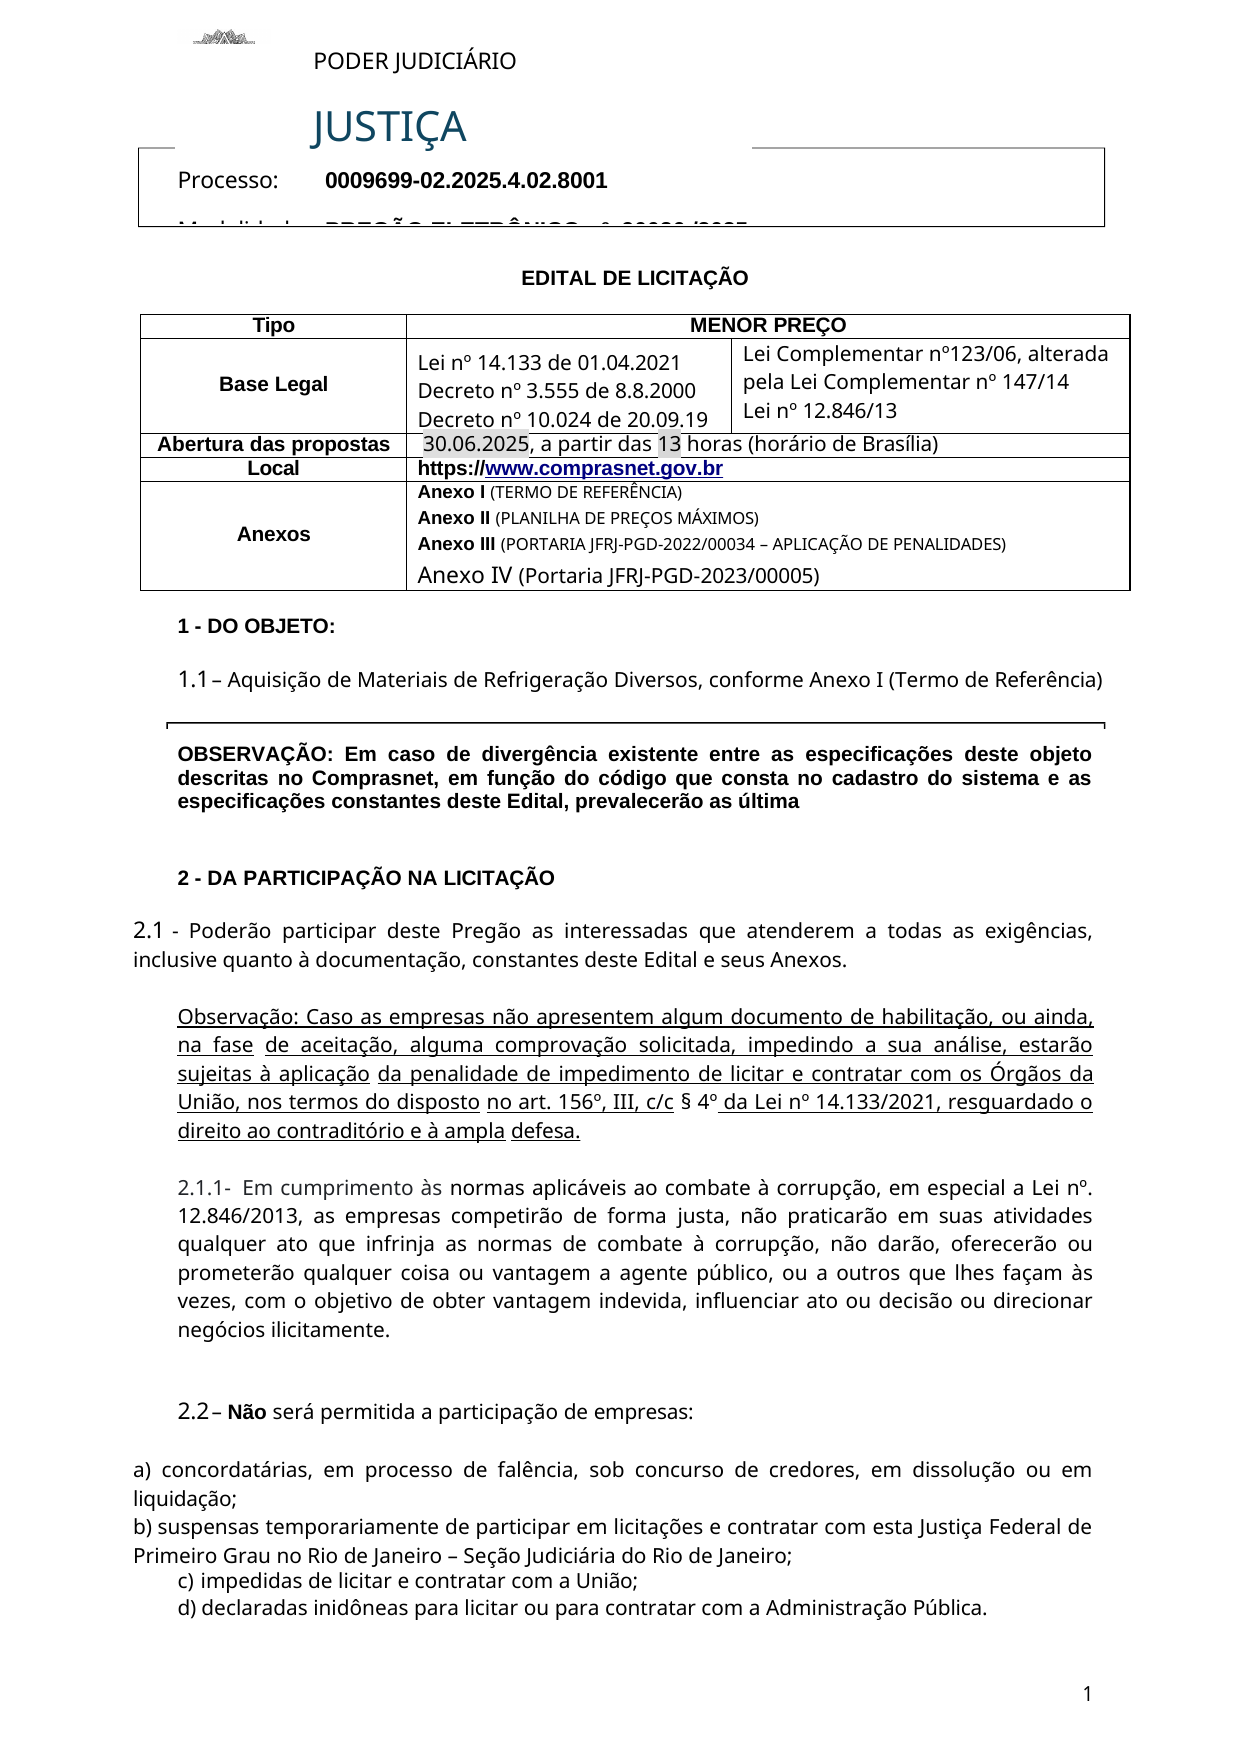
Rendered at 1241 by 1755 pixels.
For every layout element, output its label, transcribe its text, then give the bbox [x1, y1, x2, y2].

list - DO OBJETO: [177, 614, 1137, 638]
text 2.1.1- Em cumprimento às normas aplicáveis ao combate à corrupção, em especial a Lei nº. 12.846/2013, as empresas competirão de forma justa, não praticarão em suas atividades qualquer ato que infrinja as normas de combate à corrupção, não darão, oferecerão ou prometerão qualquer coisa ou vantagem a agente público, ou a outros que lhes façam às vezes, com o objetivo de obter vantagem indevida, influenciar ato ou decisão ou direcionar negócios ilicitamente. [177, 1173, 1093, 1343]
table_cell 30.06.2025, a partir das 13 horas (horário de Brasília) [407, 434, 1129, 457]
table_header MENOR PREÇO [407, 315, 1129, 338]
list - Poderão participar deste Pregão as interessadas que atenderem a todas as exigências, inclusive quanto à documentação, constantes deste Edital e seus Anexos. [133, 914, 1093, 973]
list – Aquisição de Materiais de Refrigeração Diversos, conforme Anexo I (Termo de Referência) [177, 662, 1137, 694]
table_cell Lei nº 14.133 de 01.04.2021 Decreto nº 3.555 de 8.8.2000 Decreto nº 10.024 de 20.09.19 [407, 339, 731, 433]
text na fase de aceitação, alguma comprovação solicitada, impedindo a sua análise, estarão sujeitas à aplicação da penalidade de impedimento de licitar e contratar com os Órgãos da União, nos termos do disposto no art. 156º, III, c/c § 4º da Lei nº 14.133/2021, resguardado o direito ao contraditório e à ampla defesa. [177, 1028, 1093, 1144]
table_cell Lei Complementar nº123/06, alterada pela Lei Complementar nº 147/14 Lei nº 12.846/13 [732, 339, 1129, 433]
list concordatárias, em processo de falência, sob concurso de credores, em dissolução ou em liquidação; [133, 1455, 1093, 1512]
list suspensas temporariamente de participar em licitações e contratar com esta Justiça Federal de Primeiro Grau no Rio de Janeiro – Seção Judiciária do Rio de Janeiro; [133, 1512, 1093, 1569]
list – Não será permitida a participação de empresas: [177, 1395, 1137, 1427]
subtitle EDITAL DE LICITAÇÃO [166, 265, 1104, 289]
table_cell Anexo I (TERMO DE REFERÊNCIA) Anexo II (PLANILHA DE PREÇOS MÁXIMOS) Anexo III (PORTARIA JFRJ-PGD-2022/00034 – APLICAÇÃO DE PENALIDADES) Anexo IV (Portaria JFRJ-PGD-2023/00005) [407, 482, 1129, 590]
text OBSERVAÇÃO: Em caso de divergência existente entre as especificações deste objeto descritas no Comprasnet, em função do código que consta no cadastro do sistema e as especificações constantes deste Edital, prevalecerão as última [177, 741, 1093, 813]
table_cell Base Legal [141, 339, 406, 433]
list declaradas inidôneas para licitar ou para contratar com a Administração Pública. [177, 1593, 1137, 1621]
table_cell Abertura das propostas [141, 434, 406, 457]
table_cell Anexos [141, 482, 406, 590]
table_header Tipo [141, 315, 406, 338]
text Observação: Caso as empresas não apresentem algum documento de habilitação, ou ainda, [177, 1002, 1093, 1026]
list impedidas de licitar e contratar com a União; [177, 1569, 1137, 1593]
table_cell Local [141, 458, 406, 481]
table_cell https://www.comprasnet.gov.br [407, 458, 1129, 481]
list - DA PARTICIPAÇÃO NA LICITAÇÃO [177, 866, 1137, 890]
